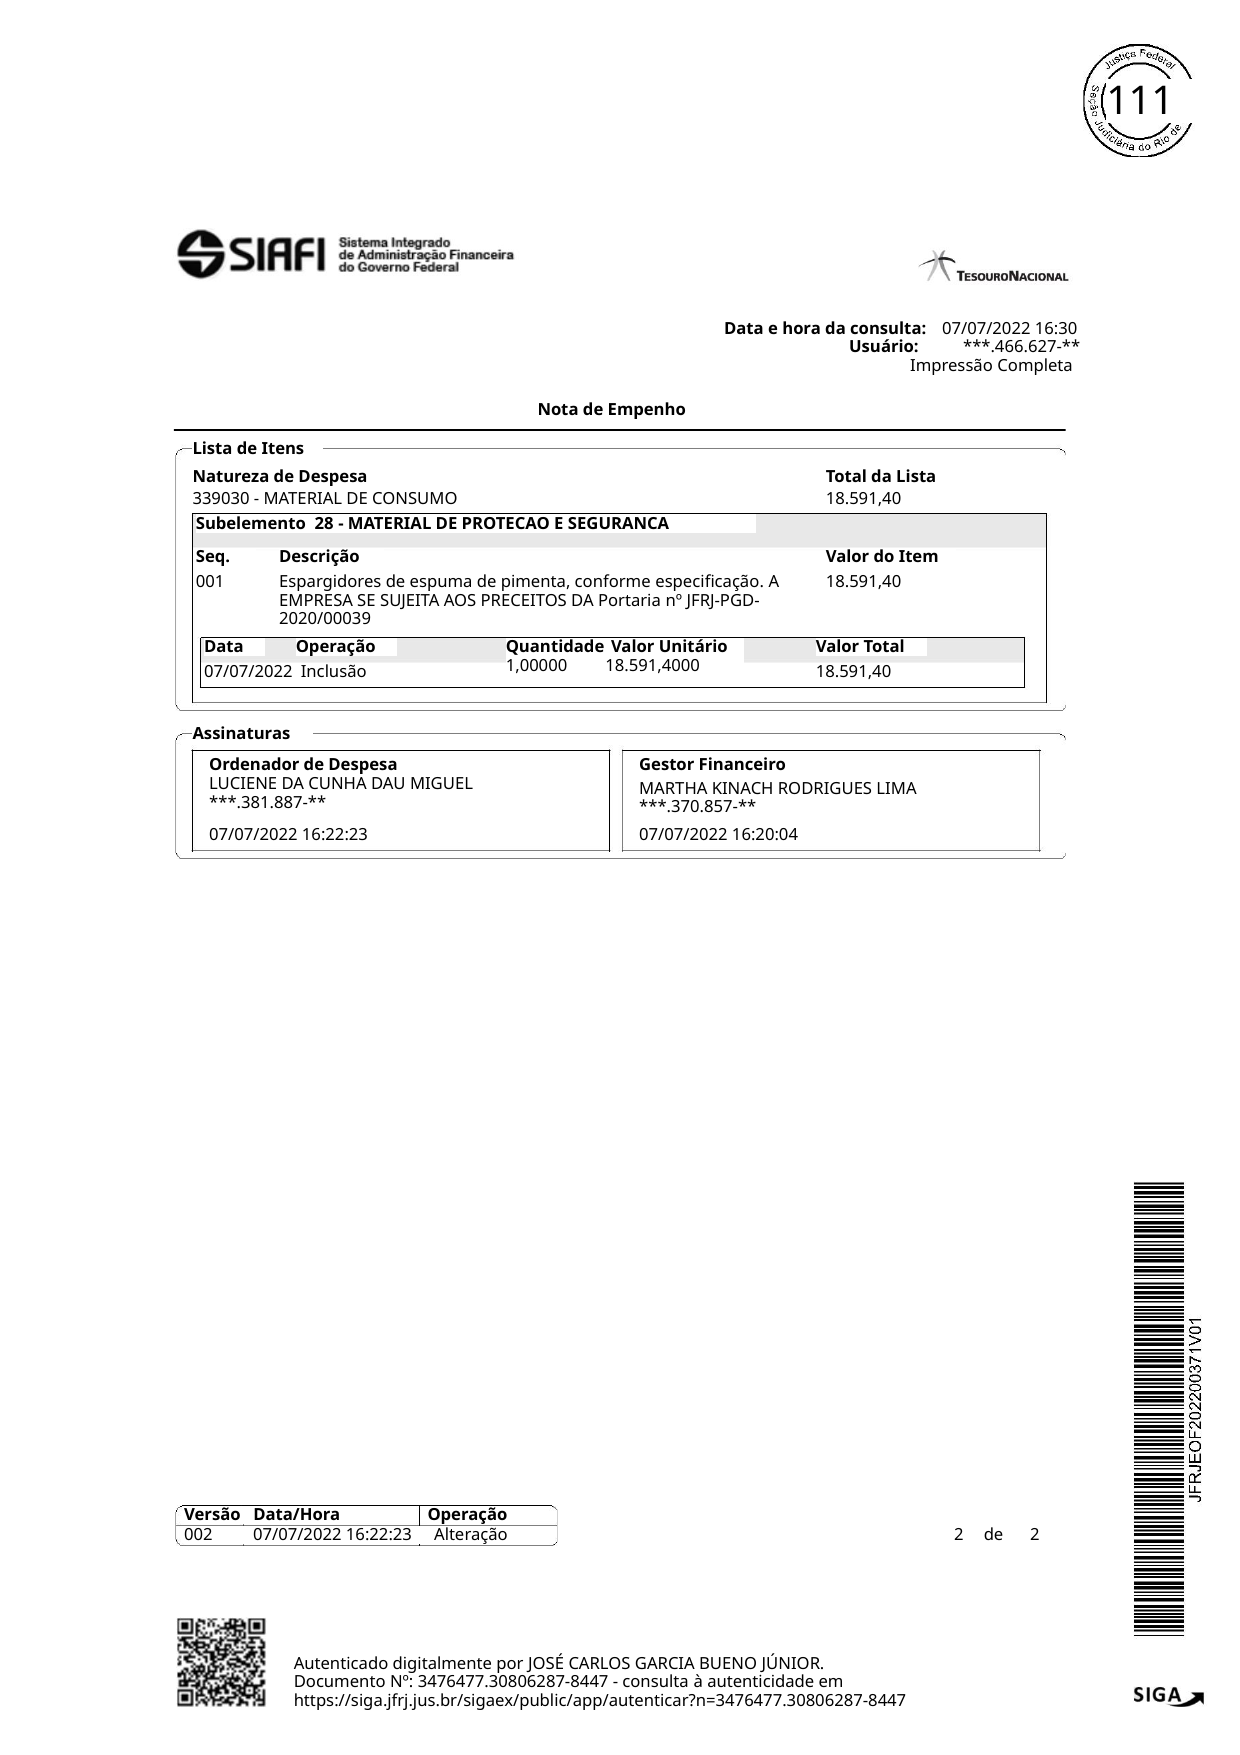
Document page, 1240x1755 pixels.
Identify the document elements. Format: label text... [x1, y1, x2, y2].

text 111 [1106, 79, 1231, 123]
text https://siga.jfrj.jus.br/sigaex/public/app/autenticar?n=3476477.30806287-8447 [293, 1692, 954, 1710]
text Operação [296, 638, 397, 656]
text 2020/00039 [279, 610, 881, 628]
text MARTHA KINACH RODRIGUES LIMA [639, 779, 969, 798]
text Seq. [196, 548, 256, 566]
text Lista de Itens [192, 439, 323, 458]
text 18.591,40 [826, 489, 925, 508]
text de [983, 1526, 1027, 1544]
text 2 [1030, 1526, 1064, 1544]
text 339030 - MATERIAL DE CONSUMO [192, 489, 506, 508]
text Espargidores de espuma de pimenta, conforme especificação. A [279, 573, 826, 591]
text Natureza de Despesa [192, 468, 385, 486]
text Versão Data/Hora [184, 1506, 356, 1524]
text 07/07/2022 16:20:04 [639, 826, 817, 844]
text Data e hora da consulta: 07/07/2022 16:30 [724, 319, 1114, 338]
text Valor do Item [826, 548, 956, 566]
text 002 07/07/2022 16:22:23 Alteração [184, 1526, 544, 1544]
text Subelemento 28 - MATERIAL DE PROTECAO E SEGURANCA [196, 514, 756, 533]
text 2 [954, 1526, 983, 1544]
text EMPRESA SE SUJEITA AOS PRECEITOS DA Portaria nº JFRJ-PGD- [279, 591, 881, 610]
text Data [204, 638, 265, 656]
text Operação [427, 1506, 529, 1524]
text Quantidade Valor Unitário [506, 638, 744, 656]
text 07/07/2022 Inclusão [204, 663, 383, 681]
text 07/07/2022 16:22:23 [209, 826, 387, 844]
text Gestor Financeiro [639, 756, 806, 774]
text LUCIENE DA CUNHA DAU MIGUEL [209, 774, 522, 793]
text 001 [196, 573, 248, 591]
text 18.591,40 [826, 573, 925, 591]
text Impressão Completa [910, 357, 1114, 375]
text Total da Lista [826, 468, 958, 486]
text 18.591,40 [816, 663, 915, 681]
text Usuário: ***.466.627-** [849, 338, 1114, 357]
text ***.370.857-** [639, 798, 969, 817]
text Descrição [279, 548, 384, 566]
text 1,00000 18.591,4000 [506, 656, 744, 675]
text Documento Nº: 3476477.30806287-8447 - consulta à autenticidade em [293, 1673, 954, 1692]
text Nota de Empenho [537, 401, 704, 419]
text Autenticado digitalmente por JOSÉ CARLOS GARCIA BUENO JÚNIOR. [293, 1654, 954, 1673]
text ***.381.887-** [209, 793, 522, 812]
text Assinaturas [192, 724, 313, 743]
text Valor Total [816, 638, 927, 656]
text Ordenador de Despesa [209, 756, 522, 774]
